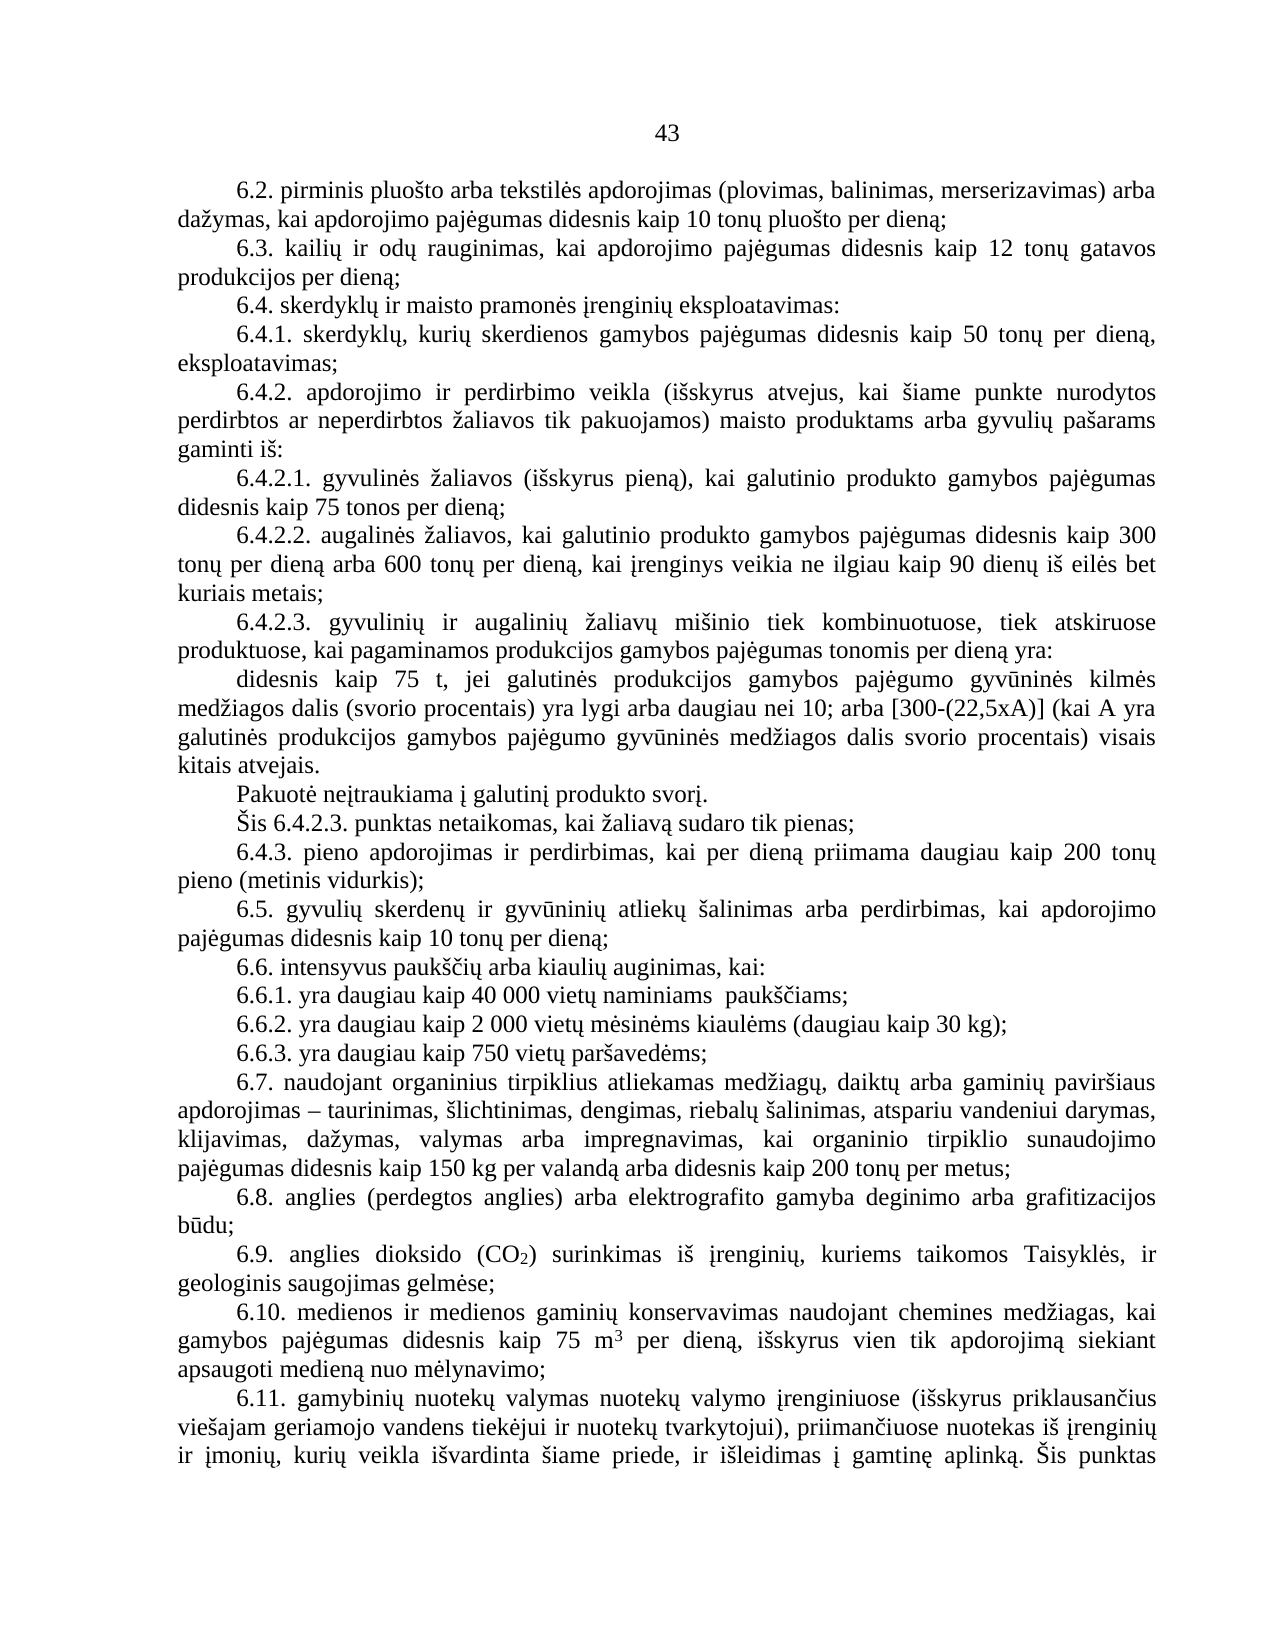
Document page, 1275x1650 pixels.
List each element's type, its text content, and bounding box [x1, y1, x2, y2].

text 6.4.2. apdorojimo ir perdirbimo veikla (išskyrus atvejus, kai šiame punkte nurodytos perdirbtos ar neperdirbtos žaliavos tik pakuojamos) maisto produktams arba gyvulių pašarams gaminti iš: [177, 377, 1157, 463]
text 6.4.2.3. gyvulinių ir augalinių žaliavų mišinio tiek kombinuotuose, tiek atskiruose produktuose, kai pagaminamos produkcijos gamybos pajėgumas tonomis per dieną yra: [177, 607, 1157, 664]
text 6.9. anglies dioksido (CO2) surinkimas iš įrenginių, kuriems taikomos Taisyklės, ir geologinis saugojimas gelmėse; [177, 1239, 1157, 1297]
text 6.6.1. yra daugiau kaip 40 000 vietų naminiams paukščiams; [177, 981, 1157, 1009]
text 6.6.3. yra daugiau kaip 750 vietų paršavedėms; [177, 1038, 1157, 1067]
text 6.4.3. pieno apdorojimas ir perdirbimas, kai per dieną priimama daugiau kaip 200 tonų pieno (metinis vidurkis); [177, 837, 1157, 894]
text 6.4.1. skerdyklų, kurių skerdienos gamybos pajėgumas didesnis kaip 50 tonų per dieną, eksploatavimas; [177, 319, 1157, 377]
text 6.3. kailių ir odų rauginimas, kai apdorojimo pajėgumas didesnis kaip 12 tonų gatavos produkcijos per dieną; [177, 233, 1157, 291]
text 6.4.2.1. gyvulinės žaliavos (išskyrus pieną), kai galutinio produkto gamybos pajėgumas didesnis kaip 75 tonos per dieną; [177, 463, 1157, 521]
text Pakuotė neįtraukiama į galutinį produkto svorį. [177, 779, 1157, 808]
text didesnis kaip 75 t, jei galutinės produkcijos gamybos pajėgumo gyvūninės kilmės medžiagos dalis (svorio procentais) yra lygi arba daugiau nei 10; arba [300-(22,5xA)] (kai A yra galutinės produkcijos gamybos pajėgumo gyvūninės medžiagos dalis svorio procentais) visais kitais atvejais. [177, 664, 1157, 779]
text 6.10. medienos ir medienos gaminių konservavimas naudojant chemines medžiagas, kai gamybos pajėgumas didesnis kaip 75 m3 per dieną, išskyrus vien tik apdorojimą siekiant apsaugoti medieną nuo mėlynavimo; [177, 1297, 1157, 1383]
text 6.5. gyvulių skerdenų ir gyvūninių atliekų šalinimas arba perdirbimas, kai apdorojimo pajėgumas didesnis kaip 10 tonų per dieną; [177, 894, 1157, 952]
text 6.4.2.2. augalinės žaliavos, kai galutinio produkto gamybos pajėgumas didesnis kaip 300 tonų per dieną arba 600 tonų per dieną, kai įrenginys veikia ne ilgiau kaip 90 dienų iš eilės bet kuriais metais; [177, 521, 1157, 607]
text 6.7. naudojant organinius tirpiklius atliekamas medžiagų, daiktų arba gaminių paviršiaus apdorojimas – taurinimas, šlichtinimas, dengimas, riebalų šalinimas, atspariu vandeniui darymas, klijavimas, dažymas, valymas arba impregnavimas, kai organinio tirpiklio sunaudojimo pajėgumas didesnis kaip 150 kg per valandą arba didesnis kaip 200 tonų per metus; [177, 1067, 1157, 1182]
text 6.4. skerdyklų ir maisto pramonės įrenginių eksploatavimas: [177, 291, 1157, 319]
text 6.6.2. yra daugiau kaip 2 000 vietų mėsinėms kiaulėms (daugiau kaip 30 kg); [177, 1009, 1157, 1038]
text Šis 6.4.2.3. punktas netaikomas, kai žaliavą sudaro tik pienas; [177, 808, 1157, 837]
text 6.11. gamybinių nuotekų valymas nuotekų valymo įrenginiuose (išskyrus priklausančius viešajam geriamojo vandens tiekėjui ir nuotekų tvarkytojui), priimančiuose nuotekas iš įrenginių ir įmonių, kurių veikla išvardinta šiame priede, ir išleidimas į gamtinę aplinką. Šis punktas [177, 1383, 1157, 1469]
text 6.2. pirminis pluošto arba tekstilės apdorojimas (plovimas, balinimas, merserizavimas) arba dažymas, kai apdorojimo pajėgumas didesnis kaip 10 tonų pluošto per dieną; [177, 176, 1157, 233]
text 6.8. anglies (perdegtos anglies) arba elektrografito gamyba deginimo arba grafitizacijos būdu; [177, 1182, 1157, 1239]
text 6.6. intensyvus paukščių arba kiaulių auginimas, kai: [177, 952, 1157, 981]
